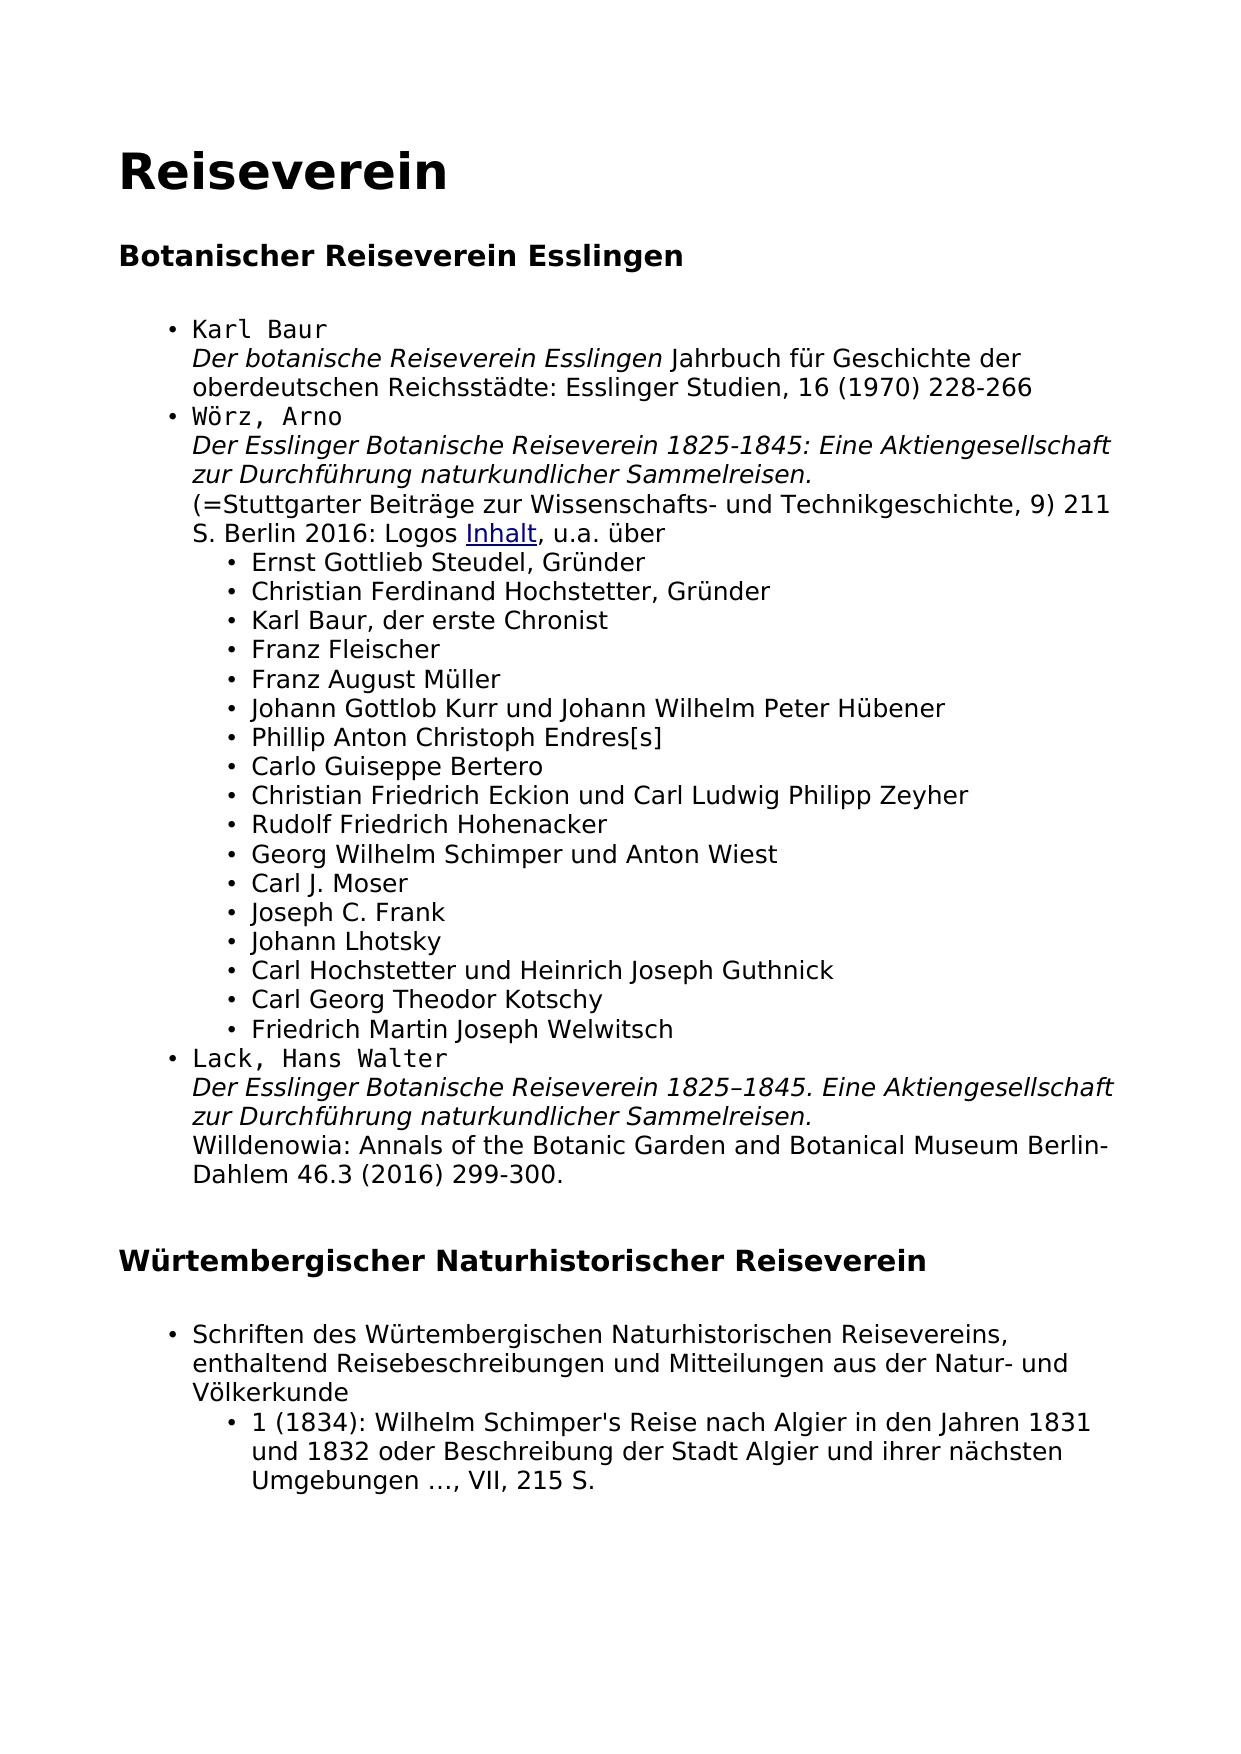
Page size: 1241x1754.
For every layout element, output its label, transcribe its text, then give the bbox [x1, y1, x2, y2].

subtitle Reiseverein [118, 143, 1122, 201]
list Franz August Müller [236, 665, 1122, 694]
list Rudolf Friedrich Hohenacker [236, 811, 1122, 840]
list Carlo Guiseppe Bertero [236, 752, 1122, 781]
list Carl Hochstetter und Heinrich Joseph Guthnick [236, 956, 1122, 986]
list 1 (1834): Wilhelm Schimper's Reise nach Algier in den Jahren 1831 und 1832 oder Beschreibung der Stadt Algier und ihrer nächsten Umgebungen …, VII, 215 S. [236, 1408, 1122, 1495]
list Wörz, Arno Der Esslinger Botanische Reiseverein 1825-1845: Eine Aktiengesellschaft zur Durchführung naturkundlicher Sammelreisen. (=Stuttgarter Beiträge zur Wissenschafts- und Technikgeschichte, 9) 211 S. Berlin 2016: Logos Inhalt, u.a. über [177, 402, 1122, 548]
list Johann Lhotsky [236, 927, 1122, 956]
list Ernst Gottlieb Steudel, Gründer [236, 548, 1122, 577]
list Karl Baur, der erste Chronist [236, 606, 1122, 636]
list Christian Ferdinand Hochstetter, Gründer [236, 577, 1122, 606]
list Carl Georg Theodor Kotschy [236, 986, 1122, 1015]
list Georg Wilhelm Schimper und Anton Wiest [236, 840, 1122, 869]
list Lack, Hans Walter Der Esslinger Botanische Reiseverein 1825–1845. Eine Aktiengesellschaft zur Durchführung naturkundlicher Sammelreisen. Willdenowia: Annals of the Botanic Garden and Botanical Museum Berlin-Dahlem 46.3 (2016) 299-300. [177, 1044, 1122, 1190]
list Christian Friedrich Eckion und Carl Ludwig Philipp Zeyher [236, 781, 1122, 811]
list Carl J. Moser [236, 869, 1122, 898]
list Joseph C. Frank [236, 898, 1122, 927]
list Karl Baur Der botanische Reiseverein Esslingen Jahrbuch für Geschichte der oberdeutschen Reichsstädte: Esslinger Studien, 16 (1970) 228-266 [177, 315, 1122, 402]
list Phillip Anton Christoph Endres[s] [236, 723, 1122, 752]
subtitle Würtembergischer Naturhistorischer Reiseverein [118, 1244, 1122, 1278]
list Friedrich Martin Joseph Welwitsch [236, 1015, 1122, 1044]
list Johann Gottlob Kurr und Johann Wilhelm Peter Hübener [236, 694, 1122, 723]
list Franz Fleischer [236, 636, 1122, 665]
subtitle Botanischer Reiseverein Esslingen [118, 239, 1122, 273]
list Schriften des Würtembergischen Naturhistorischen Reisevereins, enthaltend Reisebeschreibungen und Mitteilungen aus der Natur- und Völkerkunde [177, 1320, 1122, 1408]
